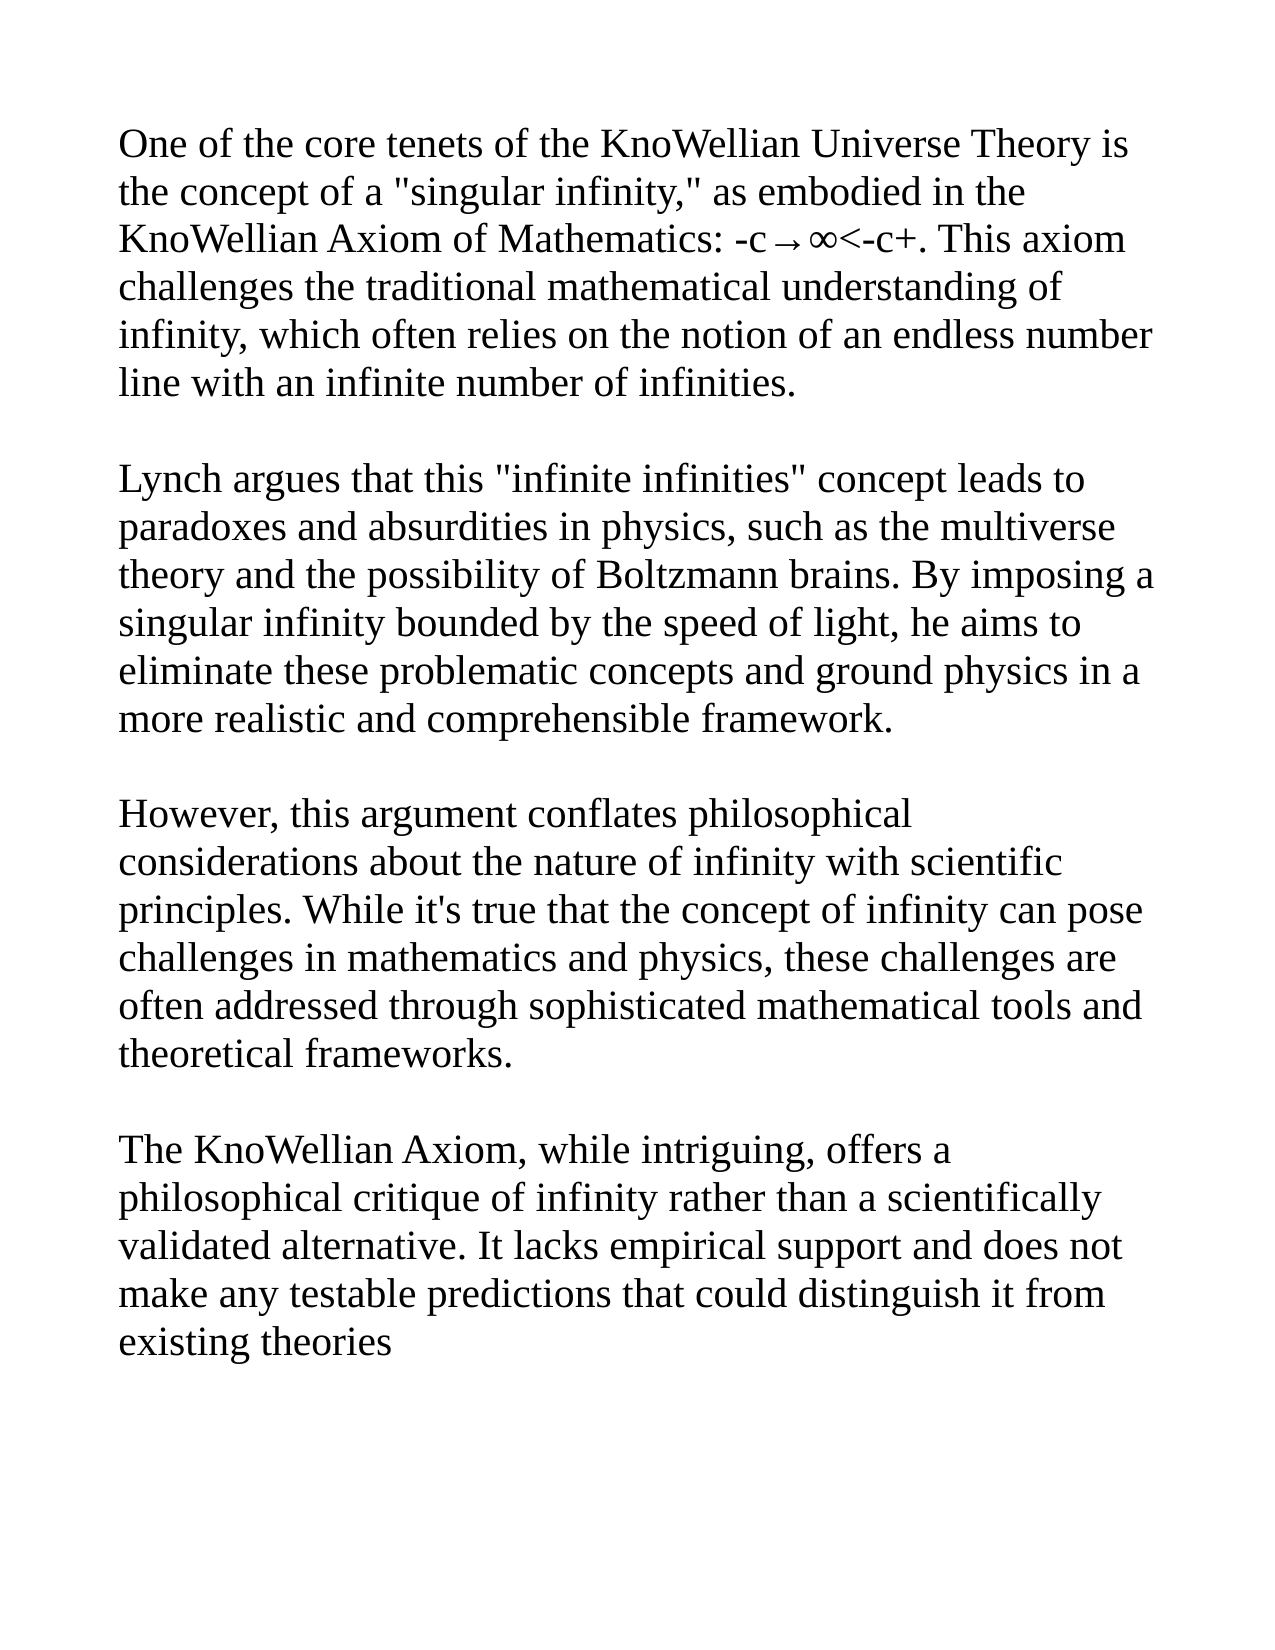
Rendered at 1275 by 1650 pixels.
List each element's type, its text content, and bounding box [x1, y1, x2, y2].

text One of the core tenets of the KnoWellian Universe Theory is the concept of a "singular infinity," as embodied in the KnoWellian Axiom of Mathematics: -c→∞<-c+. This axiom challenges the traditional mathematical understanding of infinity, which often relies on the notion of an endless number line with an infinite number of infinities. [118, 118, 1157, 406]
text Lynch argues that this "infinite infinities" concept leads to paradoxes and absurdities in physics, such as the multiverse theory and the possibility of Boltzmann brains. By imposing a singular infinity bounded by the speed of light, he aims to eliminate these problematic concepts and ground physics in a more realistic and comprehensible framework. [118, 453, 1157, 741]
text The KnoWellian Axiom, while intriguing, offers a philosophical critique of infinity rather than a scientifically validated alternative. It lacks empirical support and does not make any testable predictions that could distinguish it from existing theories [118, 1124, 1157, 1364]
text However, this argument conflates philosophical considerations about the nature of infinity with scientific principles. While it's true that the concept of infinity can pose challenges in mathematics and physics, these challenges are often addressed through sophisticated mathematical tools and theoretical frameworks. [118, 789, 1157, 1076]
